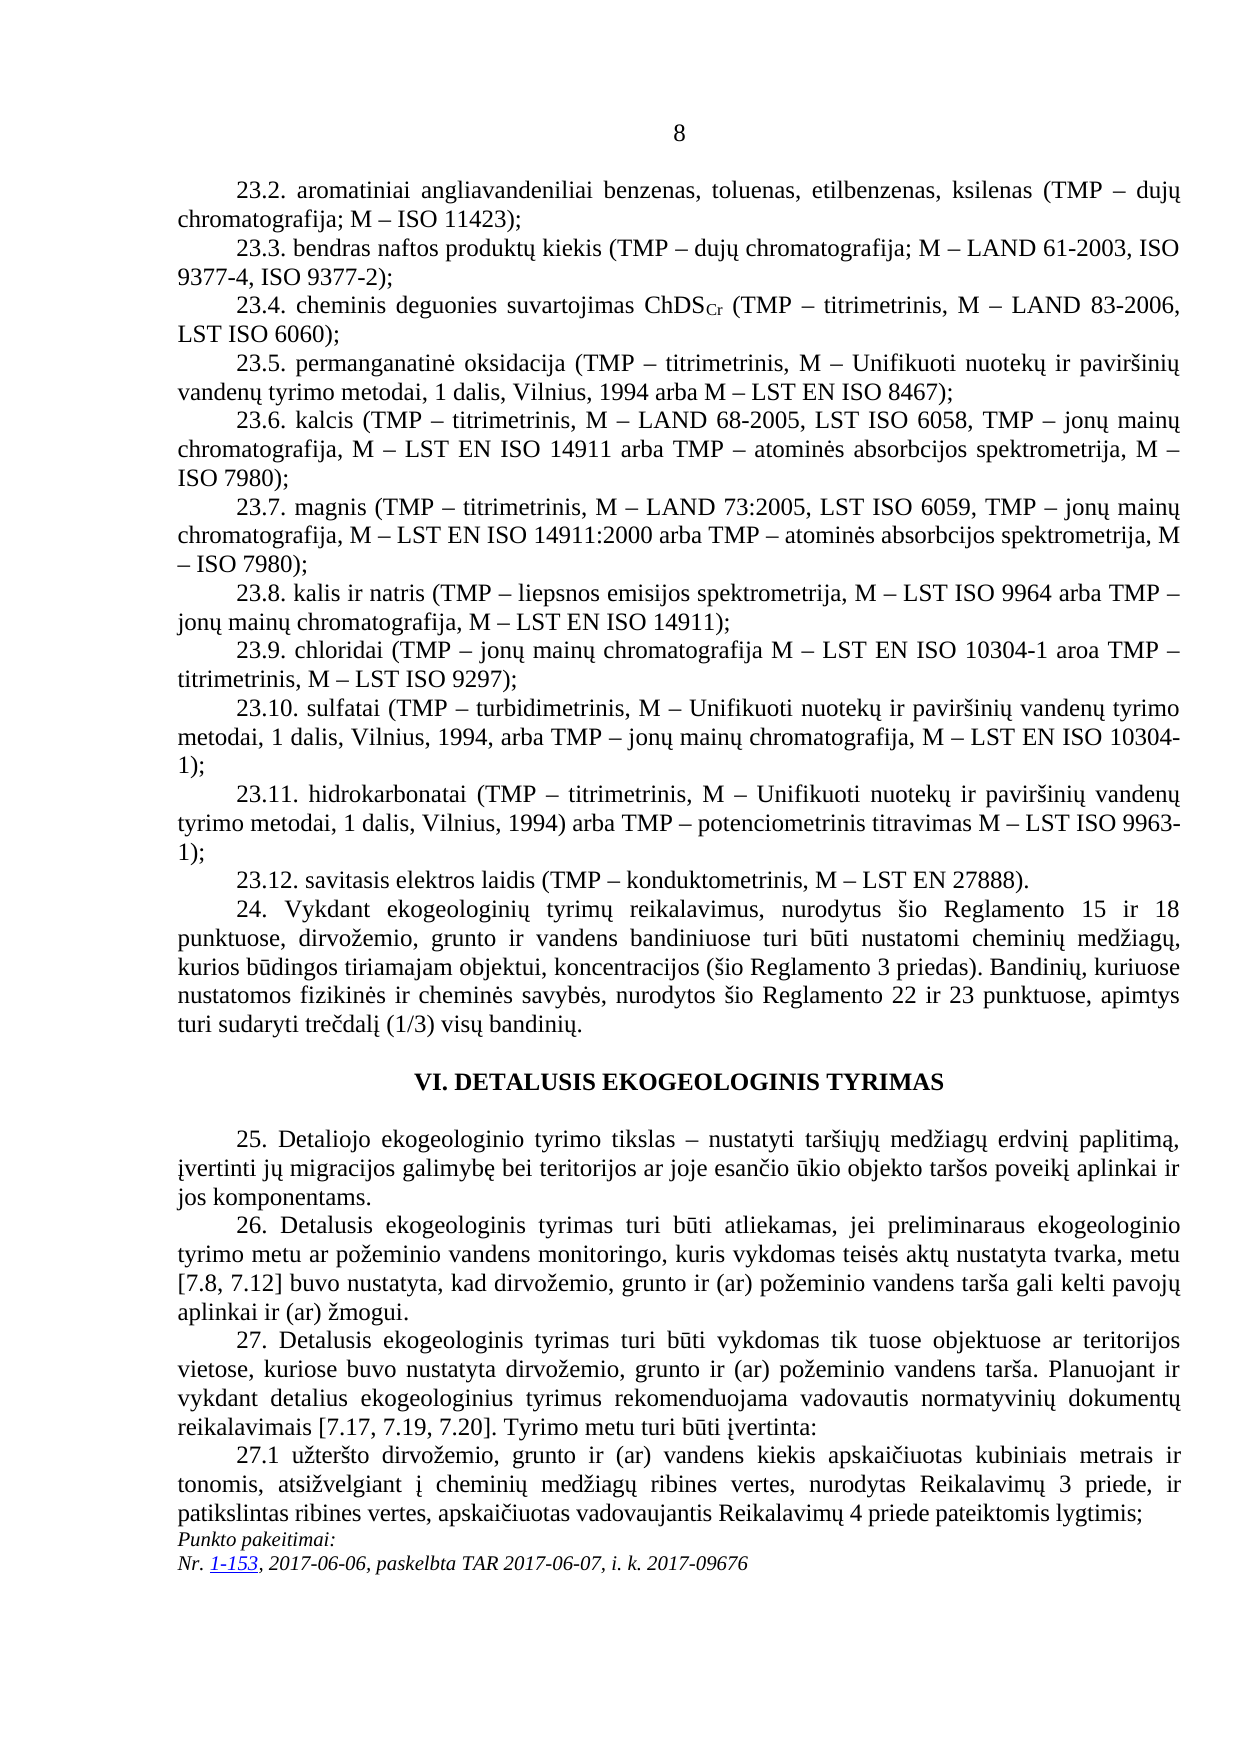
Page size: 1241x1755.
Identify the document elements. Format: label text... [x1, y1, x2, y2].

text VI. DETALUSIS EKOGEOLOGINIS TYRIMAS [177, 1067, 1181, 1096]
text 23.2. aromatiniai angliavandeniliai benzenas, toluenas, etilbenzenas, ksilenas (TMP – dujų chromatografija; M – ISO 11423); [177, 176, 1181, 233]
text 23.11. hidrokarbonatai (TMP – titrimetrinis, M – Unifikuoti nuotekų ir paviršinių vandenų tyrimo metodai, 1 dalis, Vilnius, 1994) arba TMP – potenciometrinis titravimas M – LST ISO 9963-1); [177, 779, 1181, 866]
text 23.3. bendras naftos produktų kiekis (TMP – dujų chromatografija; M – LAND 61-2003, ISO 9377-4, ISO 9377-2); [177, 233, 1181, 291]
text 27.1 užteršto dirvožemio, grunto ir (ar) vandens kiekis apskaičiuotas kubiniais metrais ir tonomis, atsižvelgiant į cheminių medžiagų ribines vertes, nurodytas Reikalavimų 3 priede, ir patikslintas ribines vertes, apskaičiuotas vadovaujantis Reikalavimų 4 priede pateiktomis lygtimis; [177, 1441, 1181, 1527]
text 23.10. sulfatai (TMP – turbidimetrinis, M – Unifikuoti nuotekų ir paviršinių vandenų tyrimo metodai, 1 dalis, Vilnius, 1994, arba TMP – jonų mainų chromatografija, M – LST EN ISO 10304-1); [177, 693, 1181, 779]
text Punkto pakeitimai: [177, 1527, 1181, 1551]
text 25. Detaliojo ekogeologinio tyrimo tikslas – nustatyti taršiųjų medžiagų erdvinį paplitimą, įvertinti jų migracijos galimybę bei teritorijos ar joje esančio ūkio objekto taršos poveikį aplinkai ir jos komponentams. [177, 1124, 1181, 1211]
text 23.8. kalis ir natris (TMP – liepsnos emisijos spektrometrija, M – LST ISO 9964 arba TMP – jonų mainų chromatografija, M – LST EN ISO 14911); [177, 578, 1181, 636]
text 23.9. chloridai (TMP – jonų mainų chromatografija M – LST EN ISO 10304-1 aroa TMP – titrimetrinis, M – LST ISO 9297); [177, 636, 1181, 693]
text 23.6. kalcis (TMP – titrimetrinis, M – LAND 68-2005, LST ISO 6058, TMP – jonų mainų chromatografija, M – LST EN ISO 14911 arba TMP – atominės absorbcijos spektrometrija, M – ISO 7980); [177, 406, 1181, 492]
text 24. Vykdant ekogeologinių tyrimų reikalavimus, nurodytus šio Reglamento 15 ir 18 punktuose, dirvožemio, grunto ir vandens bandiniuose turi būti nustatomi cheminių medžiagų, kurios būdingos tiriamajam objektui, koncentracijos (šio Reglamento 3 priedas). Bandinių, kuriuose nustatomos fizikinės ir cheminės savybės, nurodytos šio Reglamento 22 ir 23 punktuose, apimtys turi sudaryti trečdalį (1/3) visų bandinių. [177, 894, 1181, 1038]
text Nr. 1-153, 2017-06-06, paskelbta TAR 2017-06-07, i. k. 2017-09676 [177, 1551, 1181, 1575]
text 23.5. permanganatinė oksidacija (TMP – titrimetrinis, M – Unifikuoti nuotekų ir paviršinių vandenų tyrimo metodai, 1 dalis, Vilnius, 1994 arba M – LST EN ISO 8467); [177, 348, 1181, 406]
text 27. Detalusis ekogeologinis tyrimas turi būti vykdomas tik tuose objektuose ar teritorijos vietose, kuriose buvo nustatyta dirvožemio, grunto ir (ar) požeminio vandens tarša. Planuojant ir vykdant detalius ekogeologinius tyrimus rekomenduojama vadovautis normatyvinių dokumentų reikalavimais [7.17, 7.19, 7.20]. Tyrimo metu turi būti įvertinta: [177, 1326, 1181, 1441]
text 26. Detalusis ekogeologinis tyrimas turi būti atliekamas, jei preliminaraus ekogeologinio tyrimo metu ar požeminio vandens monitoringo, kuris vykdomas teisės aktų nustatyta tvarka, metu [7.8, 7.12] buvo nustatyta, kad dirvožemio, grunto ir (ar) požeminio vandens tarša gali kelti pavojų aplinkai ir (ar) žmogui. [177, 1211, 1181, 1326]
text 23.4. cheminis deguonies suvartojimas ChDSCr (TMP – titrimetrinis, M – LAND 83-2006, LST ISO 6060); [177, 291, 1181, 348]
text 23.12. savitasis elektros laidis (TMP – konduktometrinis, M – LST EN 27888). [177, 866, 1181, 894]
text 23.7. magnis (TMP – titrimetrinis, M – LAND 73:2005, LST ISO 6059, TMP – jonų mainų chromatografija, M – LST EN ISO 14911:2000 arba TMP – atominės absorbcijos spektrometrija, M – ISO 7980); [177, 492, 1181, 578]
